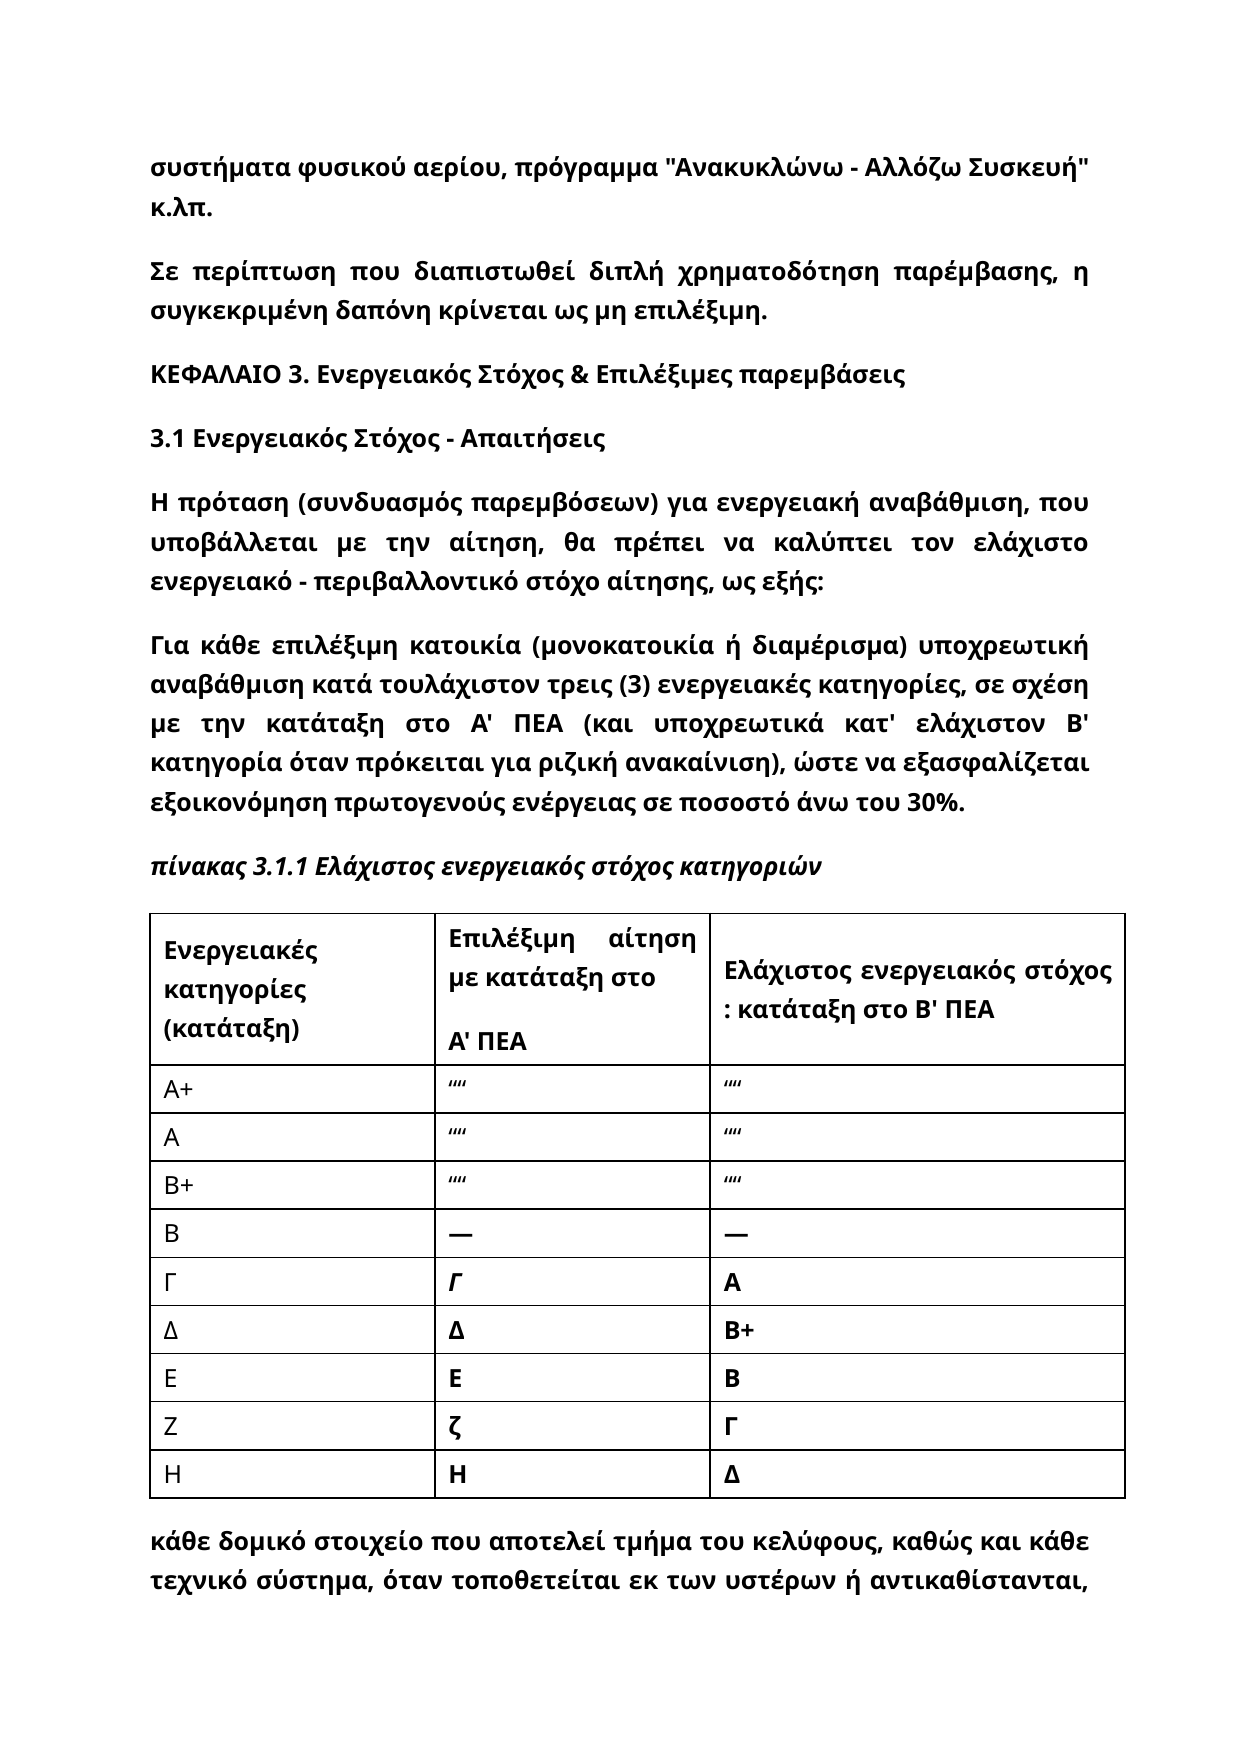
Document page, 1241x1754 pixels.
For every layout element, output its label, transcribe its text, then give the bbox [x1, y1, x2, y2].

table_cell Α [151, 1114, 434, 1160]
table_cell Γ [151, 1258, 434, 1304]
table_cell ““ [436, 1114, 709, 1160]
table_cell — [711, 1210, 1124, 1256]
table_cell Β+ [711, 1306, 1124, 1353]
table_cell ““ [436, 1066, 709, 1112]
table_cell Δ [711, 1451, 1124, 1497]
table_cell ““ [436, 1162, 709, 1208]
text Για κάθε επιλέξιμη κατοικία (μονοκατοικία ή διαμέρισμα) υποχρεωτική αναβάθμιση κατά τουλάχιστον τρεις (3) ενεργειακές κατηγορίες, σε σχέση με την κατάταξη στο Α' ΠΕΑ (και υποχρεωτικά κατ' ελάχιστον Β' κατηγορία όταν πρόκειται για ριζική ανακαίνιση), ώστε να εξασφαλίζεται εξοικονόμηση πρωτογενούς ενέργειας σε ποσοστό άνω του 30%. [150, 627, 1090, 818]
table_cell Β [151, 1210, 434, 1256]
table_cell Η [151, 1451, 434, 1497]
text 3.1 Ενεργειακός Στόχος - Απαιτήσεις [150, 421, 1090, 455]
table_cell Ε [151, 1354, 434, 1401]
table_cell Α+ [151, 1066, 434, 1112]
text ΚΕΦΑΛΑΙΟ 3. Ενεργειακός Στόχος & Επιλέξιμες παρεμβάσεις [150, 357, 1090, 391]
table_cell Γ [436, 1258, 709, 1304]
table_cell Δ [151, 1306, 434, 1353]
table_cell Ζ [151, 1402, 434, 1449]
table_cell Η [436, 1451, 709, 1497]
table_header Επιλέξιμη αίτηση με κατάταξη στο Α' ΠΕΑ [436, 914, 709, 1064]
text Σε περίπτωση που διαπιστωθεί διπλή χρηματοδότηση παρέμβασης, η συγκεκριμένη δαπόνη κρίνεται ως μη επιλέξιμη. [150, 253, 1090, 327]
table_cell ““ [711, 1162, 1124, 1208]
table_cell Δ [436, 1306, 709, 1353]
table_cell — [436, 1210, 709, 1256]
table_header Ελάχιστος ενεργειακός στόχος : κατάταξη στο Β' ΠΕΑ [711, 914, 1124, 1064]
table_cell Ε [436, 1354, 709, 1401]
table_cell Β+ [151, 1162, 434, 1208]
table_cell Β [711, 1354, 1124, 1401]
table_cell ““ [711, 1066, 1124, 1112]
text πίνακας 3.1.1 Ελάχιστος ενεργειακός στόχος κατηγοριών [150, 848, 1090, 882]
text Η πρόταση (συνδυασμός παρεμβόσεων) για ενεργειακή αναβάθμιση, που υποβάλλεται με την αίτηση, θα πρέπει να καλύπτει τον ελάχιστο ενεργειακό - περιβαλλοντικό στόχο αίτησης, ως εξής: [150, 485, 1090, 597]
text συστήματα φυσικού αερίου, πρόγραμμα "Ανακυκλώνω - Αλλόζω Συσκευή" κ.λπ. [150, 150, 1090, 223]
table_cell Γ [711, 1402, 1124, 1449]
text κάθε δομικό στοιχείο που αποτελεί τμήμα του κελύφους, καθώς και κάθε τεχνικό σύστημα, όταν τοποθετείται εκ των υστέρων ή αντικαθίστανται, [150, 1524, 1090, 1597]
table_cell ““ [711, 1114, 1124, 1160]
table_cell ζ [436, 1402, 709, 1449]
table_header Ενεργειακές κατηγορίες (κατάταξη) [151, 914, 434, 1064]
table_cell Α [711, 1258, 1124, 1304]
